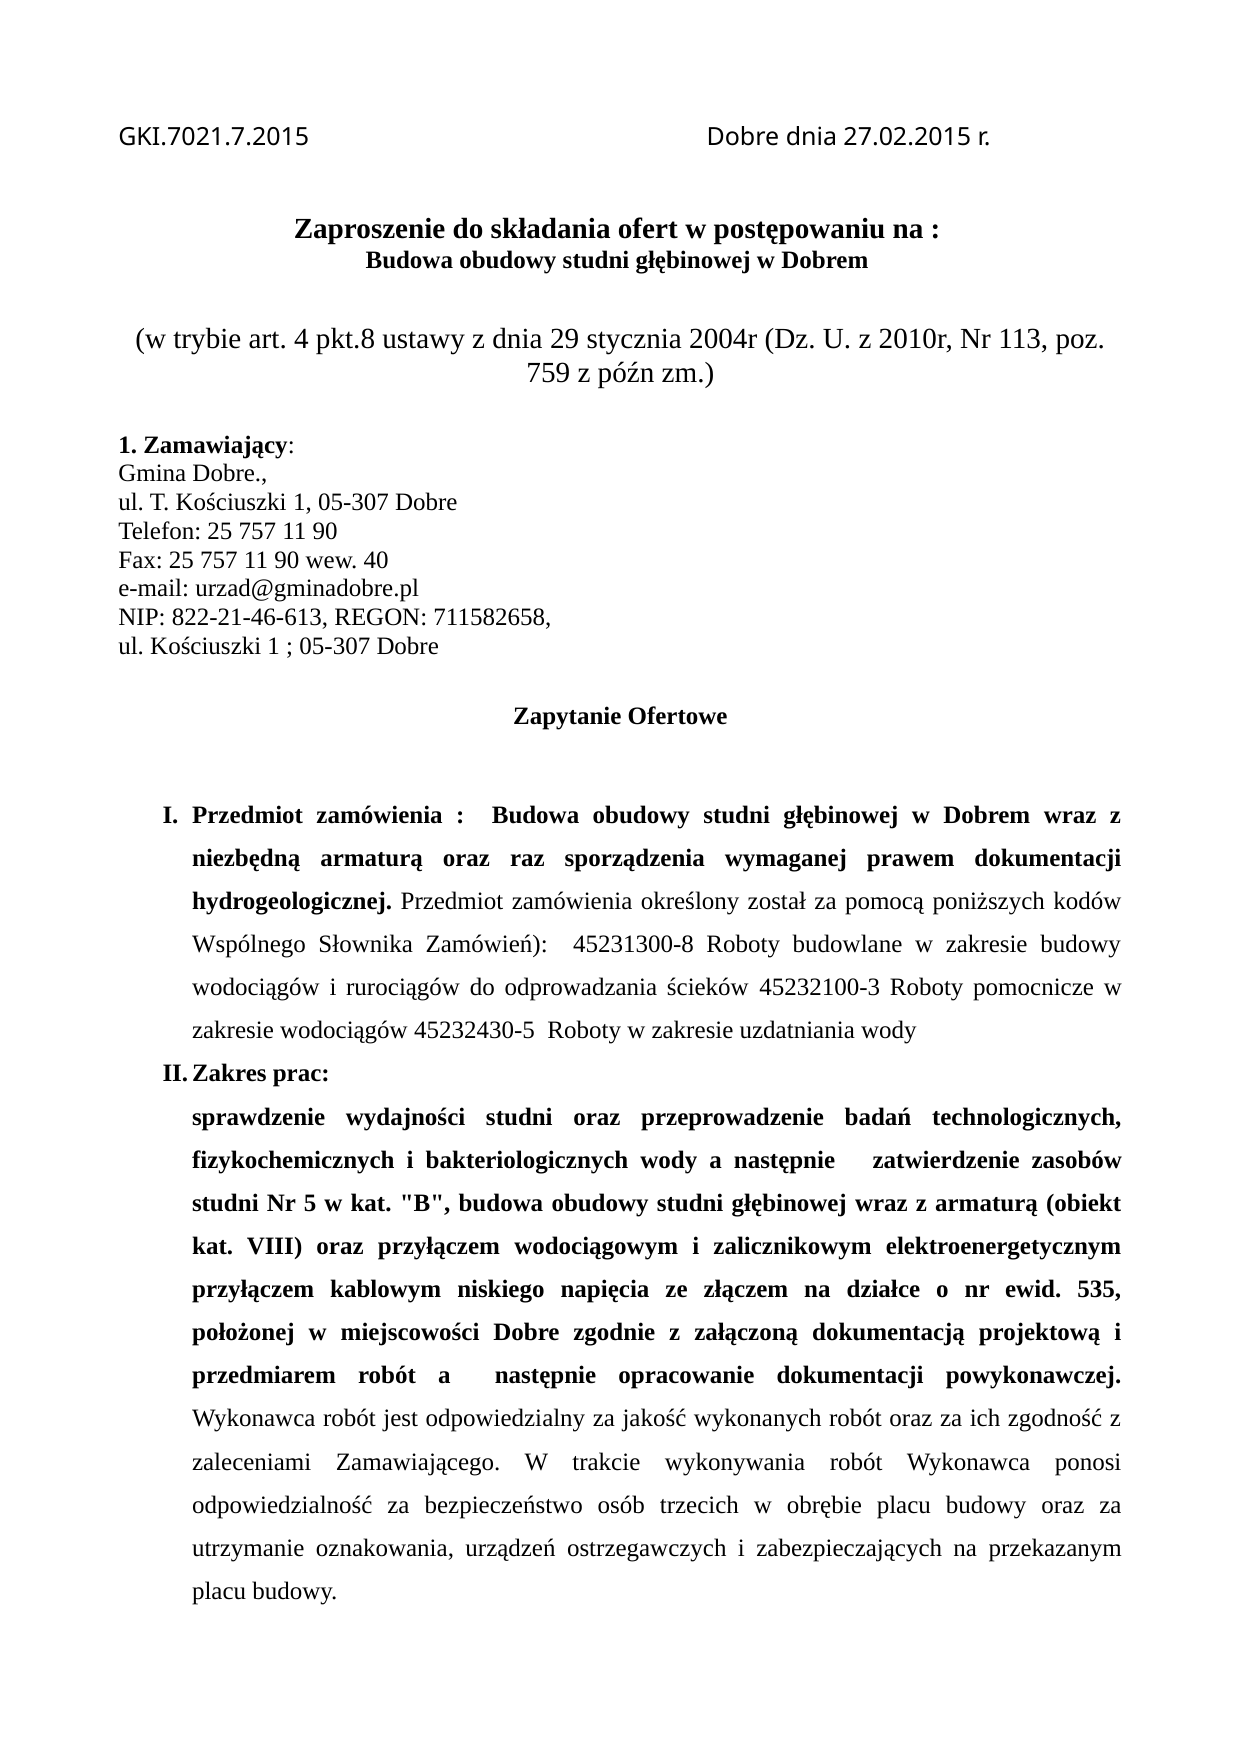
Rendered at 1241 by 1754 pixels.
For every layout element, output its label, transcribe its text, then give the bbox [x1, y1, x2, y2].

text Zaproszenie do składania ofert w postępowaniu na : [118, 211, 1122, 245]
text Gmina Dobre., [118, 458, 1122, 487]
text Zapytanie Ofertowe [118, 701, 1122, 773]
text GKI.7021.7.2015 Dobre dnia 27.02.2015 r. [118, 118, 1122, 152]
text Telefon: 25 757 11 90 [118, 516, 1122, 545]
list Przedmiot zamówienia : Budowa obudowy studni głębinowej w Dobrem wraz z niezbędną armaturą oraz raz sporządzenia wymaganej prawem dokumentacji hydrogeologicznej. Przedmiot zamówienia określony został za pomocą poniższych kodów Wspólnego Słownika Zamówień): 45231300-8 Roboty budowlane w zakresie budowy wodociągów i rurociągów do odprowadzania ścieków 45232100-3 Roboty pomocnicze w zakresie wodociągów 45232430-5 Roboty w zakresie uzdatniania wody [162, 800, 1122, 1044]
list sprawdzenie wydajności studni oraz przeprowadzenie badań technologicznych, fizykochemicznych i bakteriologicznych wody a następnie zatwierdzenie zasobów studni Nr 5 w kat. "B", budowa obudowy studni głębinowej wraz z armaturą (obiekt kat. VIII) oraz przyłączem wodociągowym i zalicznikowym elektroenergetycznym przyłączem kablowym niskiego napięcia ze złączem na działce o nr ewid. 535, położonej w miejscowości Dobre zgodnie z załączoną dokumentacją projektową i przedmiarem robót a następnie opracowanie dokumentacji powykonawczej. Wykonawca robót jest odpowiedzialny za jakość wykonanych robót oraz za ich zgodność z zaleceniami Zamawiającego. W trakcie wykonywania robót Wykonawca ponosi odpowiedzialność za bezpieczeństwo osób trzecich w obrębie placu budowy oraz za utrzymanie oznakowania, urządzeń ostrzegawczych i zabezpieczających na przekazanym placu budowy. [162, 1102, 1122, 1605]
list Zakres prac: [162, 1058, 1122, 1087]
text e-mail: urzad@gminadobre.pl [118, 573, 1122, 602]
text (w trybie art. 4 pkt.8 ustawy z dnia 29 stycznia 2004r (Dz. U. z 2010r, Nr 113, poz. 759 z późn zm.) [118, 321, 1122, 388]
text 1. Zamawiający: [118, 430, 1122, 458]
text NIP: 822-21-46-613, REGON: 711582658, ul. Kościuszki 1 ; 05-307 Dobre [118, 602, 1122, 660]
text Budowa obudowy studni głębinowej w Dobrem [118, 245, 1122, 273]
text ul. T. Kościuszki 1, 05-307 Dobre [118, 487, 1122, 516]
text Fax: 25 757 11 90 wew. 40 [118, 545, 1122, 573]
